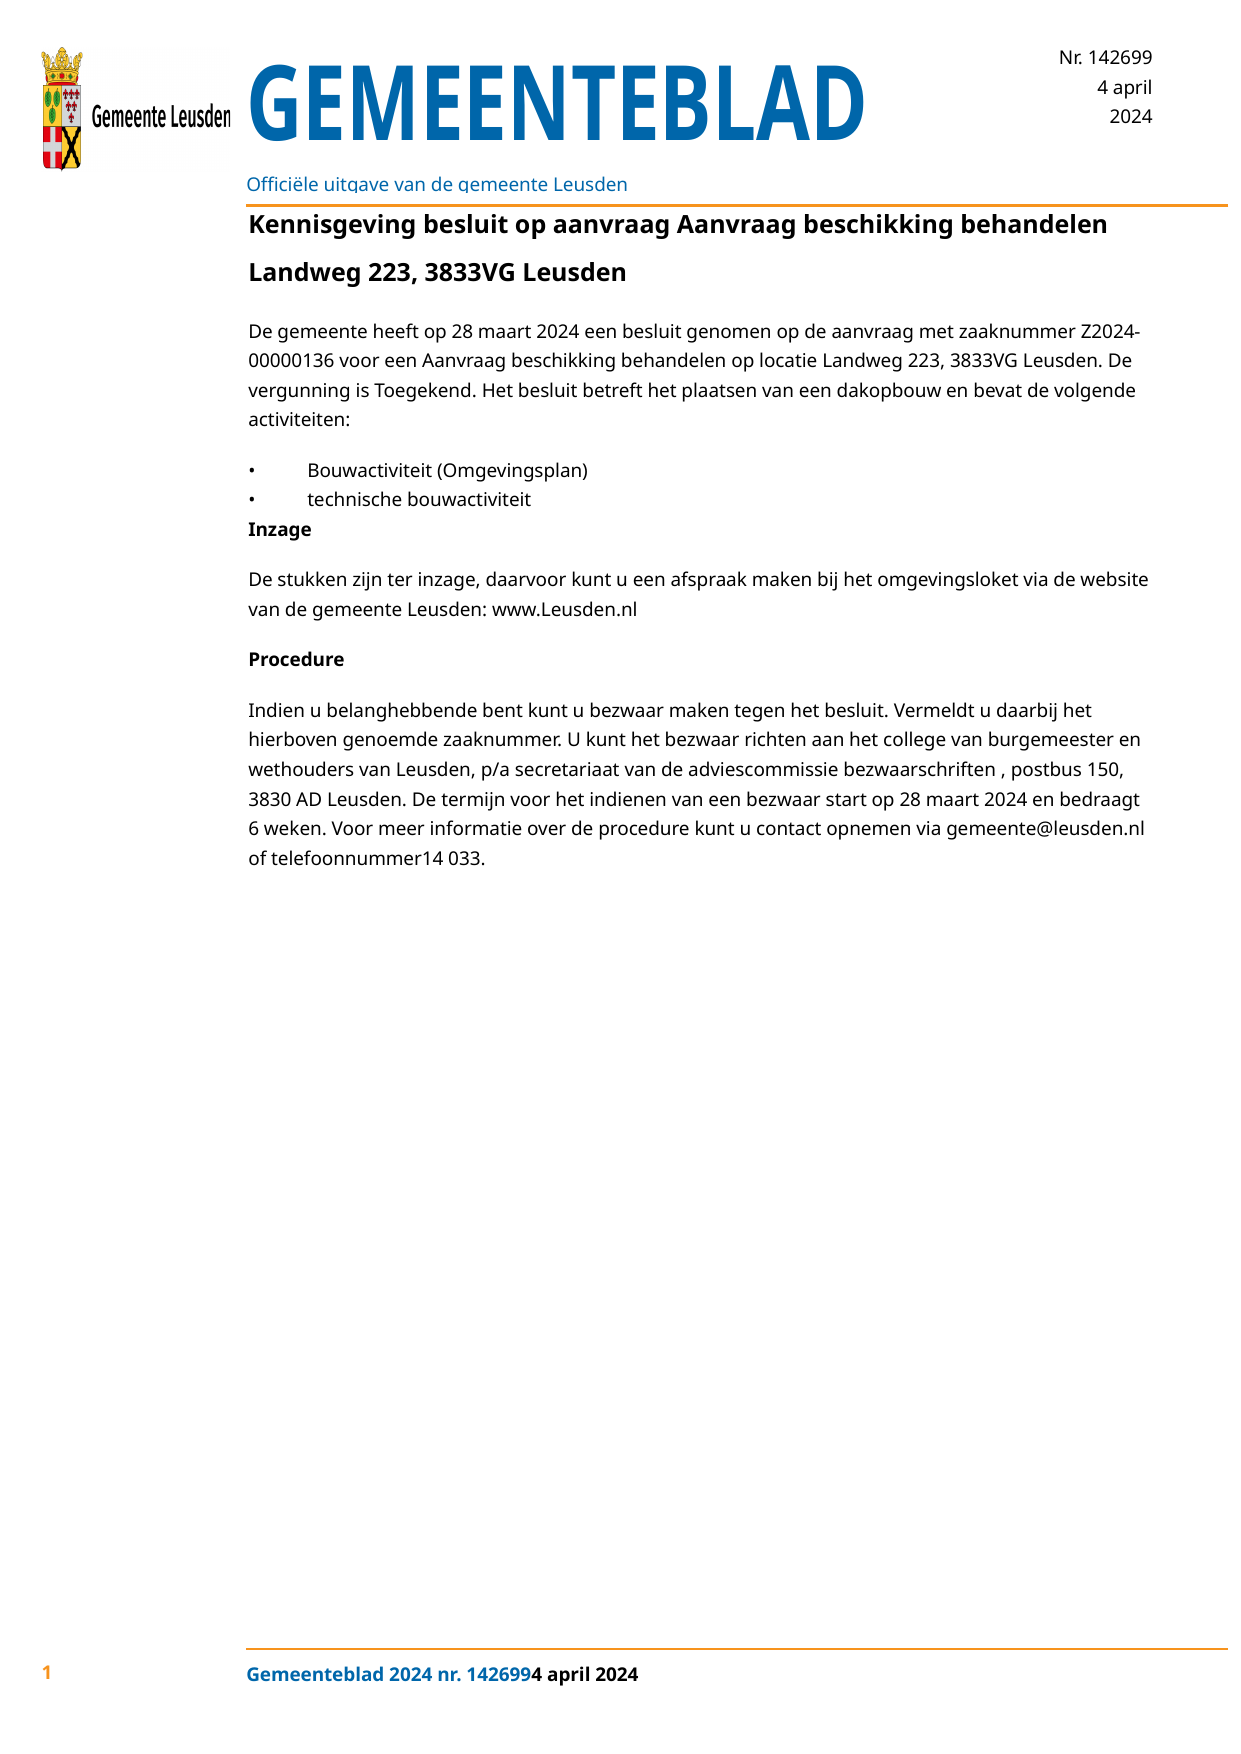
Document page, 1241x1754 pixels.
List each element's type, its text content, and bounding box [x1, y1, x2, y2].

text Indien u belanghebbende bent kunt u bezwaar maken tegen het besluit. Vermeldt u daarbij het hierboven genoemde zaaknummer. U kunt het bezwaar richten aan het college van burgemeester en wethouders van Leusden, p/a secretariaat van de adviescommissie bezwaarschriften , postbus 150, 3830 AD Leusden. De termijn voor het indienen van een bezwaar start op 28 maart 2024 en bedraagt 6 weken. Voor meer informatie over de procedure kunt u contact opnemen via gemeente@leusden.nl of telefoonnummer14 033. [248, 697, 1152, 871]
text De gemeente heeft op 28 maart 2024 een besluit genomen op de aanvraag met zaaknummer Z2024-00000136 voor een Aanvraag beschikking behandelen op locatie Landweg 223, 3833VG Leusden. De vergunning is Toegekend. Het besluit betreft het plaatsen van een dakopbouw en bevat de volgende activiteiten: [248, 318, 1152, 432]
text De stukken zijn ter inzage, daarvoor kunt u een afspraak maken bij het omgevingsloket via de website van de gemeente Leusden: www.Leusden.nl [248, 567, 1152, 622]
list technische bouwactiviteit [248, 487, 1152, 512]
text Inzage [248, 516, 1152, 542]
list Bouwactiviteit (Omgevingsplan) [248, 457, 1152, 483]
text Kennisgeving besluit op aanvraag Aanvraag beschikking behandelen Landweg 223, 3833VG Leusden [248, 207, 1152, 288]
text Procedure [248, 647, 1152, 672]
picture [41, 47, 231, 172]
